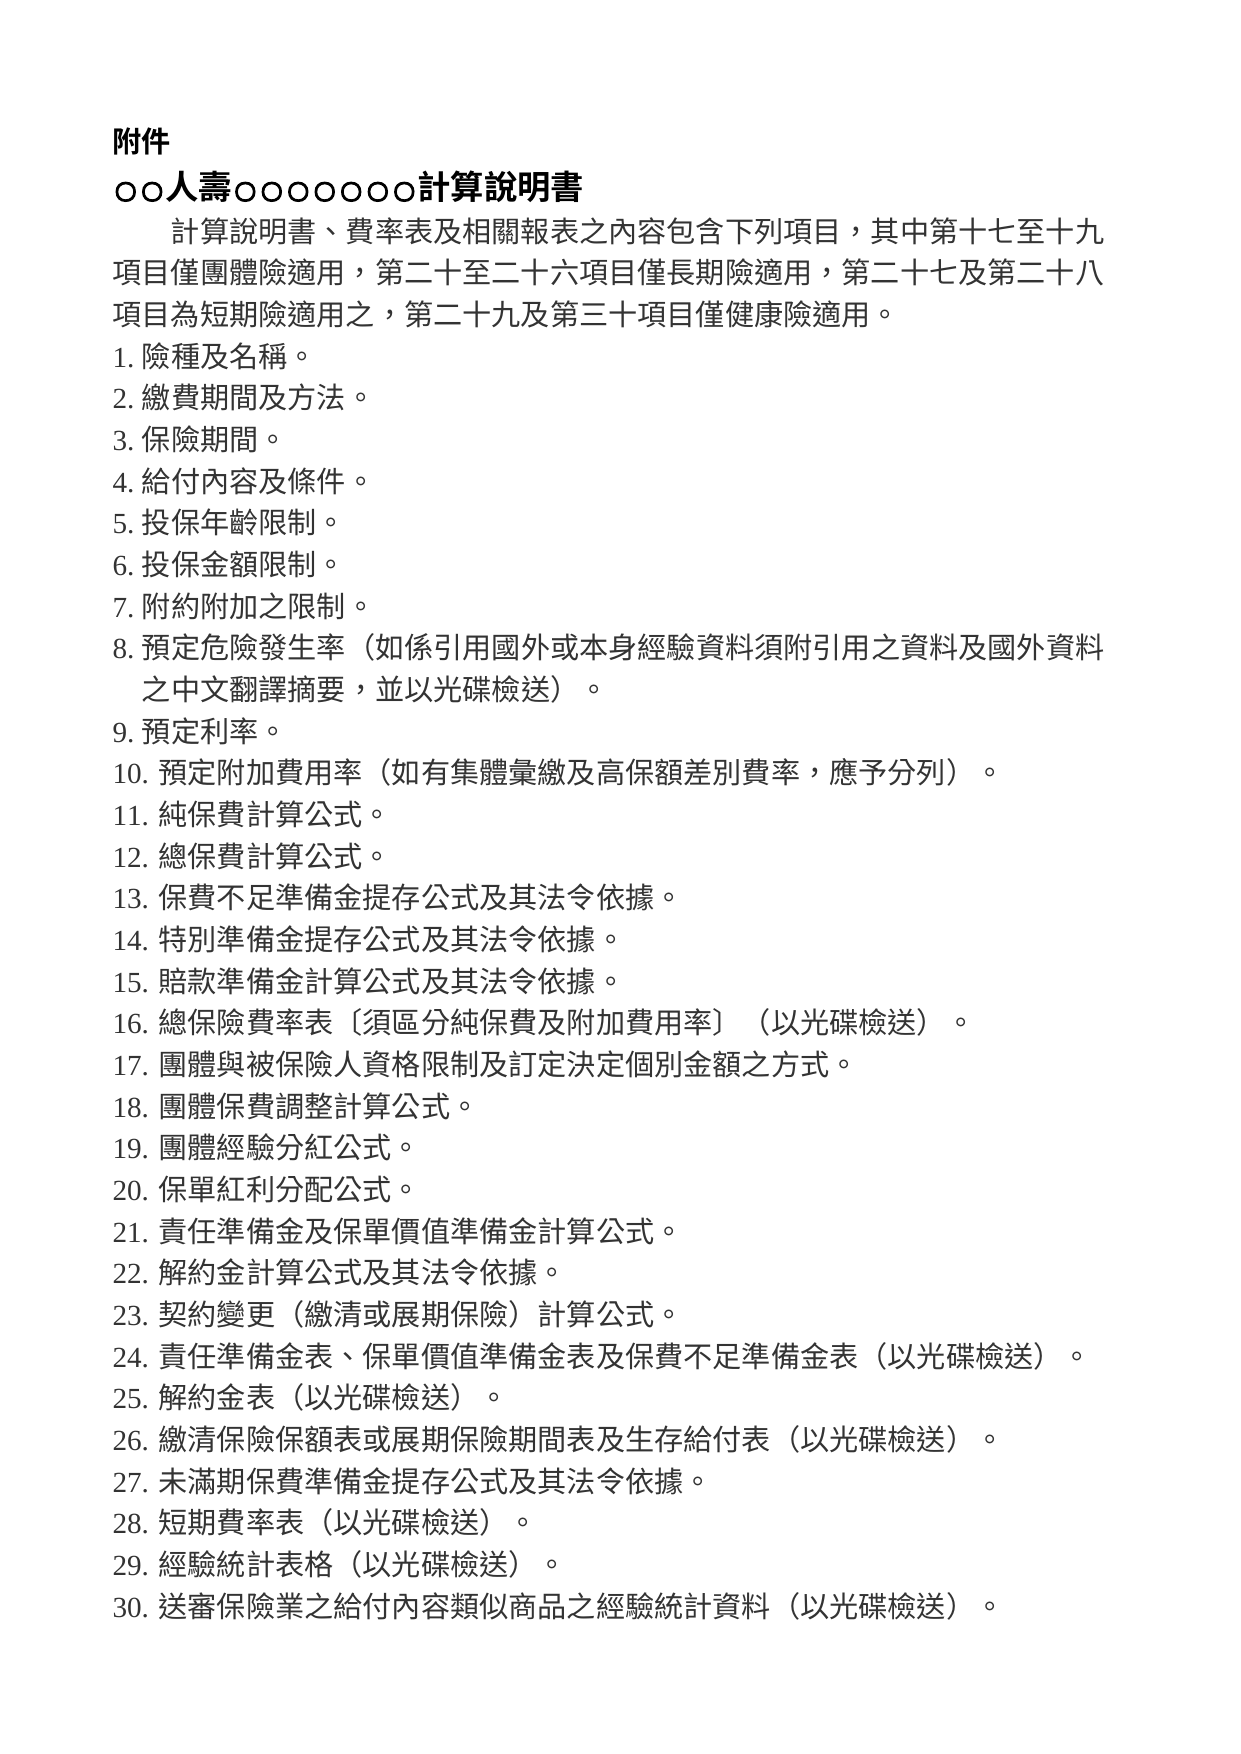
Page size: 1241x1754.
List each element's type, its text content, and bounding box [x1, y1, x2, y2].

text 2. 繳費期間及方法。 [112, 375, 1128, 417]
text 24. 責任準備金表、保單價值準備金表及保費不足準備金表（以光碟檢送）。 [112, 1334, 1128, 1375]
text 26. 繳清保險保額表或展期保險期間表及生存給付表（以光碟檢送）。 [112, 1417, 1128, 1459]
text 19. 團體經驗分紅公式。 [112, 1125, 1128, 1167]
text 計算說明書、費率表及相關報表之內容包含下列項目，其中第十七至十九項目僅團體險適用，第二十至二十六項目僅長期險適用，第二十七及第二十八項目為短期險適用之，第二十九及第三十項目僅健康險適用。 [112, 209, 1128, 334]
text 13. 保費不足準備金提存公式及其法令依據。 [112, 875, 1128, 917]
text 10. 預定附加費用率（如有集體彙繳及高保額差別費率，應予分列）。 [112, 750, 1128, 792]
text 28. 短期費率表（以光碟檢送）。 [112, 1500, 1128, 1542]
text 20. 保單紅利分配公式。 [112, 1167, 1128, 1209]
text 23. 契約變更（繳清或展期保險）計算公式。 [112, 1292, 1128, 1334]
text 4. 給付內容及條件。 [112, 459, 1128, 500]
text 17. 團體與被保險人資格限制及訂定決定個別金額之方式。 [112, 1042, 1128, 1084]
text 27. 未滿期保費準備金提存公式及其法令依據。 [112, 1459, 1128, 1500]
text 18. 團體保費調整計算公式。 [112, 1084, 1128, 1125]
text 1. 險種及名稱。 [112, 334, 1128, 375]
text 30. 送審保險業之給付內容類似商品之經驗統計資料（以光碟檢送）。 [112, 1584, 1128, 1625]
text 8. 預定危險發生率（如係引用國外或本身經驗資料須附引用之資料及國外資料之中文翻譯摘要，並以光碟檢送）。 [112, 625, 1128, 709]
text 15. 賠款準備金計算公式及其法令依據。 [112, 959, 1128, 1000]
text 21. 責任準備金及保單價值準備金計算公式。 [112, 1209, 1128, 1250]
text 16. 總保險費率表〔須區分純保費及附加費用率〕（以光碟檢送）。 [112, 1000, 1128, 1042]
text 附件 [112, 118, 1128, 160]
text 人壽計算說明書 [112, 160, 1128, 209]
text 14. 特別準備金提存公式及其法令依據。 [112, 917, 1128, 959]
text 7. 附約附加之限制。 [112, 584, 1128, 625]
text 25. 解約金表（以光碟檢送）。 [112, 1375, 1128, 1417]
text 22. 解約金計算公式及其法令依據。 [112, 1250, 1128, 1292]
text 6. 投保金額限制。 [112, 542, 1128, 584]
text 9. 預定利率。 [112, 709, 1128, 750]
text 12. 總保費計算公式。 [112, 834, 1128, 875]
text 29. 經驗統計表格（以光碟檢送）。 [112, 1542, 1128, 1584]
text 3. 保險期間。 [112, 417, 1128, 459]
text 5. 投保年齡限制。 [112, 500, 1128, 542]
text 11. 純保費計算公式。 [112, 792, 1128, 834]
